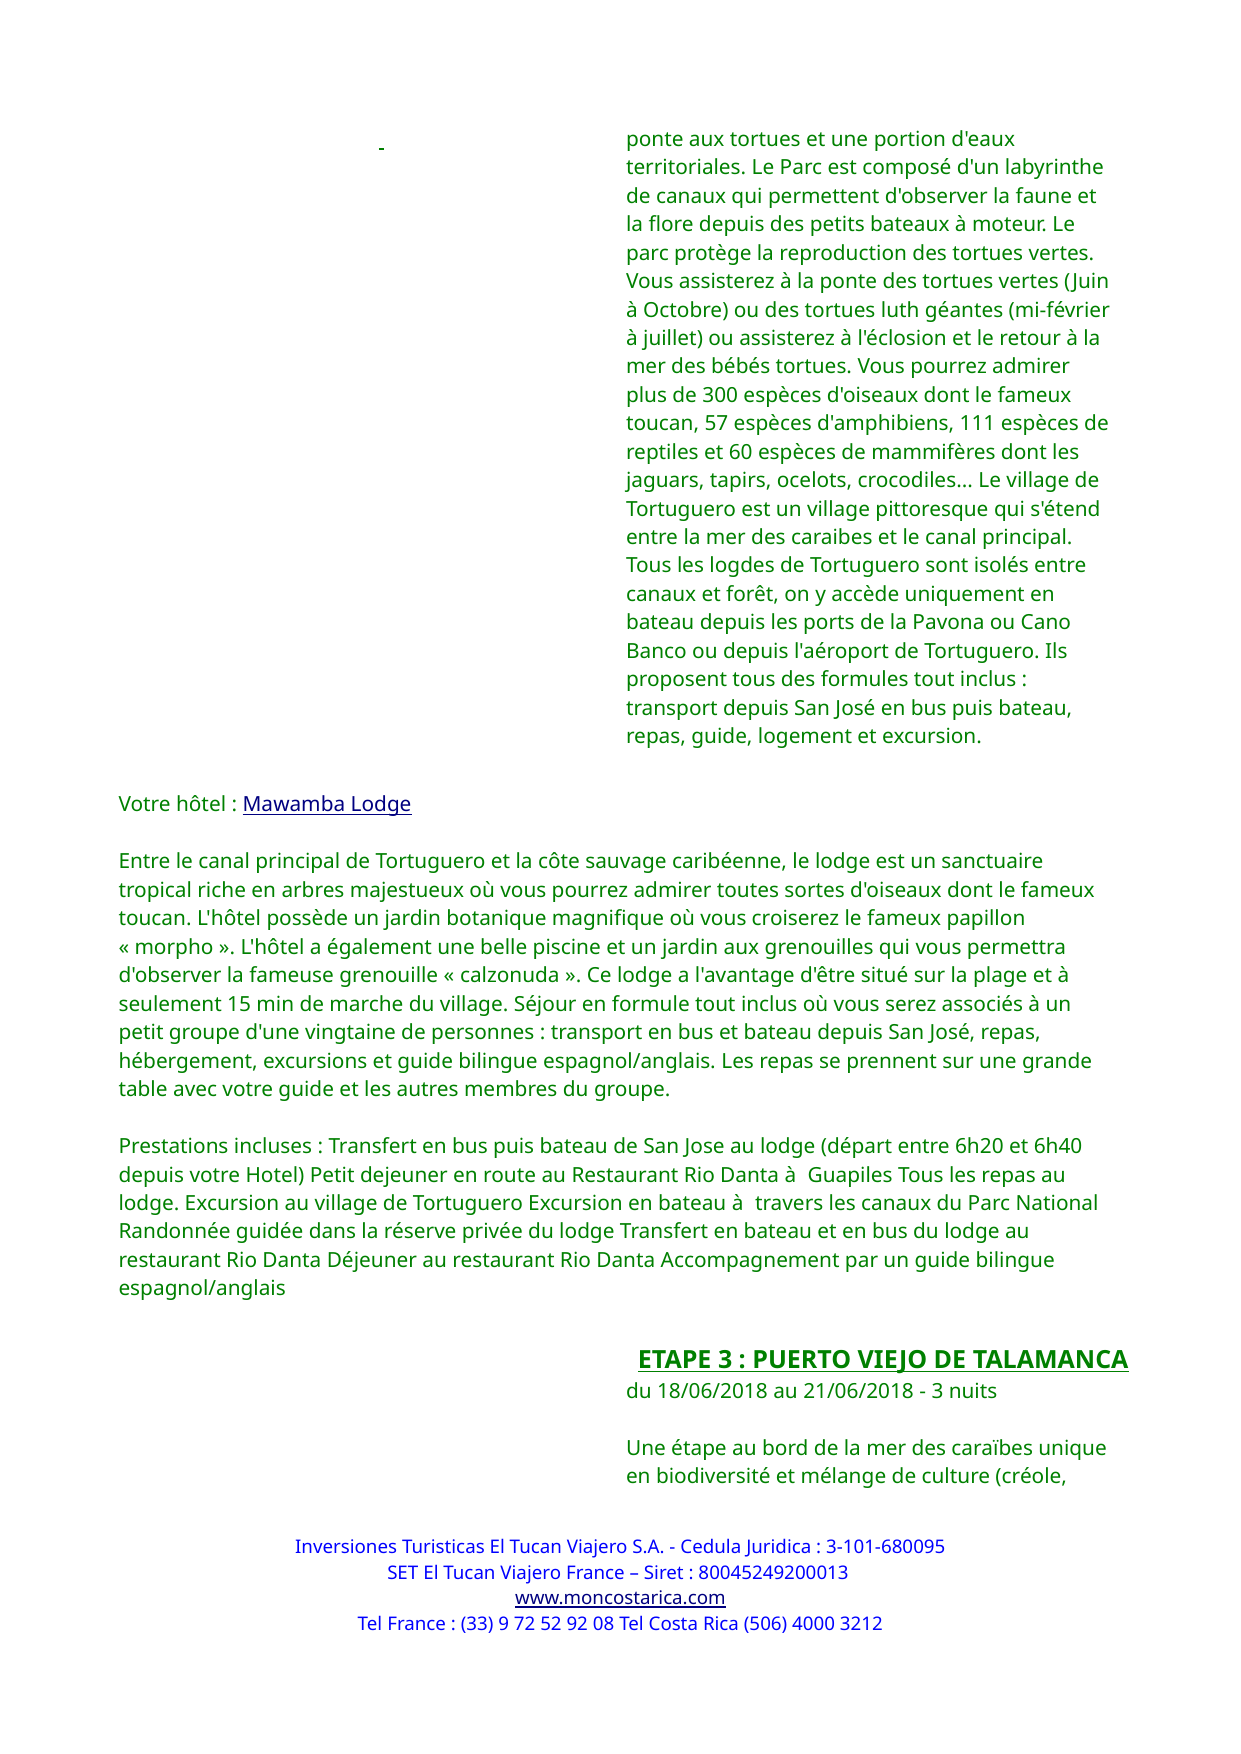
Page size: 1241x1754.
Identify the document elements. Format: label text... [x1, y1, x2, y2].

table_header [118, 1336, 620, 1495]
text Entre le canal principal de Tortuguero et la côte sauvage caribéenne, le lodge est un sanctuaire tropical riche en arbres majestueux où vous pourrez admirer toutes sortes d'oiseaux dont le fameux toucan. L'hôtel possède un jardin botanique magnifique où vous croiserez le fameux papillon « morpho ». L'hôtel a également une belle piscine et un jardin aux grenouilles qui vous permettra d'observer la fameuse grenouille « calzonuda ». Ce lodge a l'avantage d'être situé sur la plage et à seulement 15 min de marche du village. Séjour en formule tout inclus où vous serez associés à un petit groupe d'une vingtaine de personnes : transport en bus et bateau depuis San José, repas, hébergement, excursions et guide bilingue espagnol/anglais. Les repas se prennent sur une grande table avec votre guide et les autres membres du groupe. [118, 847, 1122, 1103]
table_header ETAPE 3 : PUERTO VIEJO DE TALAMANCA du 18/06/2018 au 21/06/2018 - 3 nuits Une étape au bord de la mer des caraïbes unique en biodiversité et mélange de culture (créole, rasta, surfeur, bohème) qui donne la possibilité de visiter le Parc National de Cahuita et le Refuge National de Vie Sauvage Manzanillo, d'explorer les récifs coralliens en plongée bouteille ou apnée, de profiter des plages de sable blond et d'une faune très abondante (paresseux, singes, coatis, morphos...). Le Parc National de Cahuita est un promontoire couvert de forêt tropicale avec à ses pieds des plages avec des eaux turquoises. Le refuge National de Vie Sylvestre MANZANILLO – GANDOCA est situé à l'extrême sud de la côte caraibe entre le Rio Cocles et le Rio Sixaola (qui marque la frontière du Panama). Il a été crée en 1985 pour protèger 5013 ha terrestres et 4436 ha maritimes. Il possède un grand nombre d'espèces de plantes et d'animaux qui vivent exclusivement dans des environnements aquatiques. Il offre des paysages de mangroves, de marais et de forêts tropicales humides. Il protège notamment le lamentin, espèce en voie d'extinction et les tortues Baula qui viennent pondre de février à mai. On y observe également des dauphins. Puerto Viejo est un charmant village côtier très animé qui possède plusieurs plages sauvages : Playa Cocles, Playa Chiquita et Playa Punta Uva, Playa Manzanillo. C'est également le point de départ pour des excursion dans les réserves indigènes Bribri des montagnes de Talamanca. [620, 1336, 1122, 1495]
table_header ETAPE 2 : PARC NATIONAL TORTUGUERO du 16/06/2018 au 18/06/2018 - 2 nuits Le Parc National de Tortuguero, situé le long de la côte caribéenne nord et d'une superficie de 19 000 hectares, comprend des marécages qui s'enfoncent dans les terres, une portion de côte d'une vingtaine de kilomètres qui sert de site de ponte aux tortues et une portion d'eaux territoriales. Le Parc est composé d'un labyrinthe de canaux qui permettent d'observer la faune et la flore depuis des petits bateaux à moteur. Le parc protège la reproduction des tortues vertes. Vous assisterez à la ponte des tortues vertes (Juin à Octobre) ou des tortues luth géantes (mi-février à juillet) ou assisterez à l'éclosion et le retour à la mer des bébés tortues. Vous pourrez admirer plus de 300 espèces d'oiseaux dont le fameux toucan, 57 espèces d'amphibiens, 111 espèces de reptiles et 60 espèces de mammifères dont les jaguars, tapirs, ocelots, crocodiles... Le village de Tortuguero est un village pittoresque qui s'étend entre la mer des caraibes et le canal principal. Tous les logdes de Tortuguero sont isolés entre canaux et forêt, on y accède uniquement en bateau depuis les ports de la Pavona ou Cano Banco ou depuis l'aéroport de Tortuguero. Ils proposent tous des formules tout inclus : transport depuis San José en bus puis bateau, repas, guide, logement et excursion. [620, 118, 1122, 755]
text Votre hôtel : Mawamba Lodge [118, 789, 1122, 818]
text Prestations incluses : Transfert en bus puis bateau de San Jose au lodge (départ entre 6h20 et 6h40 depuis votre Hotel) Petit dejeuner en route au Restaurant Rio Danta à Guapiles Tous les repas au lodge. Excursion au village de Tortuguero Excursion en bateau à travers les canaux du Parc National Randonnée guidée dans la réserve privée du lodge Transfert en bateau et en bus du lodge au restaurant Rio Danta Déjeuner au restaurant Rio Danta Accompagnement par un guide bilingue espagnol/anglais [118, 1131, 1122, 1302]
table_header [118, 118, 620, 755]
